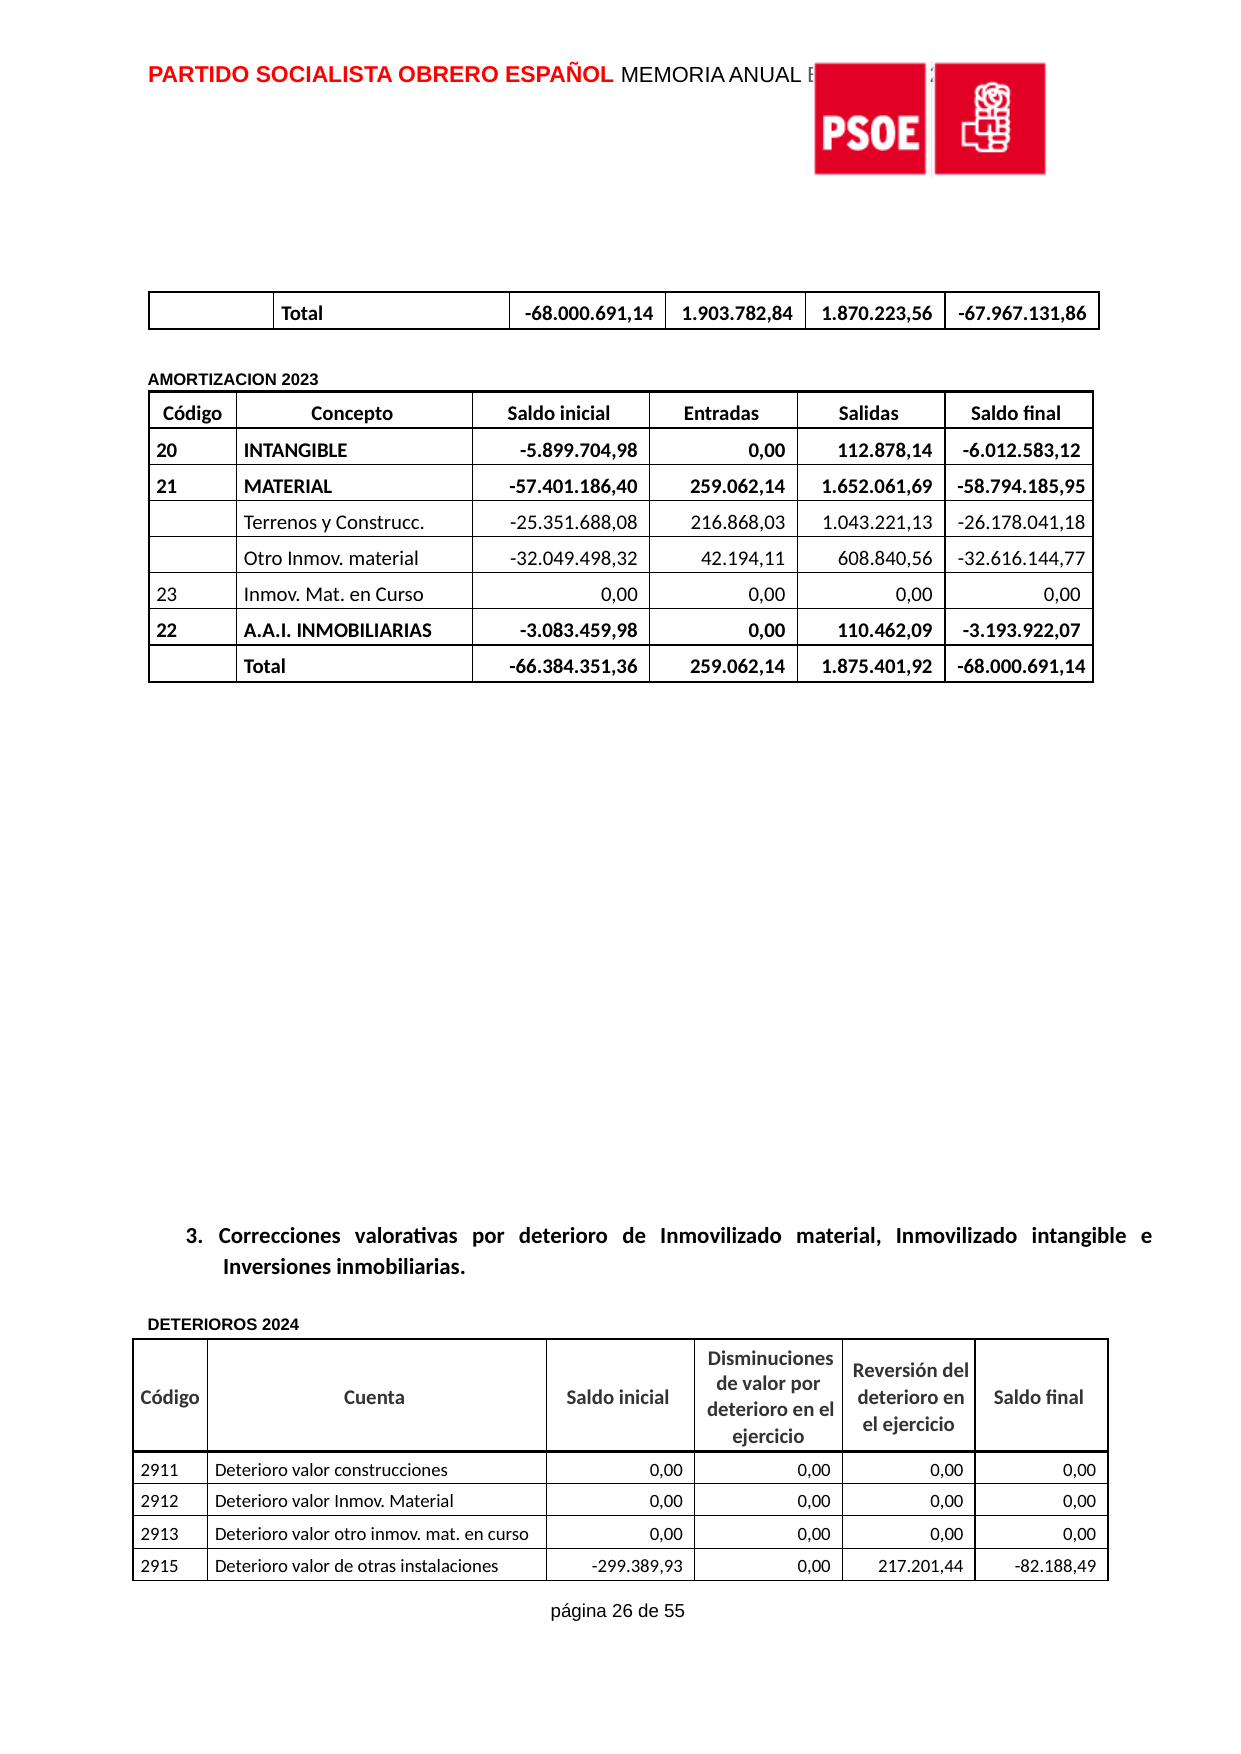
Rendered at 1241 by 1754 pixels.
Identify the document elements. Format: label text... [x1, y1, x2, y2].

text AMORTIZACION 2023 [147, 369, 1153, 389]
table_cell 0,00 [946, 573, 1092, 608]
table_cell 259.062,14 [650, 646, 797, 681]
table_cell [150, 293, 273, 328]
table_cell 0,00 [695, 1453, 842, 1483]
table_cell 0,00 [650, 429, 797, 464]
table_cell -67.967.131,86 [946, 293, 1098, 328]
text DETERIOROS 2024 [147, 1308, 1153, 1336]
table_cell [150, 537, 236, 572]
table_cell -3.193.922,07 [946, 609, 1092, 644]
table_header Concepto [237, 393, 472, 427]
table_cell 0,00 [843, 1453, 974, 1483]
table_cell -6.012.583,12 [946, 429, 1092, 464]
table_cell 0,00 [547, 1516, 694, 1548]
table_cell 110.462,09 [798, 609, 944, 644]
table_header Código [150, 393, 236, 427]
table_cell -25.351.688,08 [473, 501, 649, 536]
table_cell MATERIAL [237, 465, 472, 500]
table_cell 0,00 [650, 609, 797, 644]
table_cell 2913 [134, 1516, 207, 1548]
table_cell 216.868,03 [650, 501, 797, 536]
table_cell 0,00 [798, 573, 944, 608]
table_cell 0,00 [695, 1549, 842, 1580]
table_cell -57.401.186,40 [473, 465, 649, 500]
table_cell 20 [150, 429, 236, 464]
table_cell 0,00 [695, 1516, 842, 1548]
table_cell Total [274, 293, 509, 328]
table_cell 42.194,11 [650, 537, 797, 572]
table_cell [150, 646, 236, 681]
table_cell -82.188,49 [976, 1549, 1107, 1580]
table_cell -5.899.704,98 [473, 429, 649, 464]
table_cell 0,00 [695, 1484, 842, 1515]
table_header Saldo inicial [547, 1340, 694, 1450]
table_cell 1.652.061,69 [798, 465, 944, 500]
table_header Saldo final [946, 393, 1092, 427]
table_cell -299.389,93 [547, 1549, 694, 1580]
table_cell Deterioro valor Inmov. Material [208, 1484, 546, 1515]
table_cell Deterioro valor de otras instalaciones [208, 1549, 546, 1580]
table_cell -68.000.691,14 [510, 293, 665, 328]
table_cell 217.201,44 [843, 1549, 974, 1580]
table_cell -66.384.351,36 [473, 646, 649, 681]
table_cell 1.870.223,56 [806, 293, 944, 328]
table_cell Deterioro valor construcciones [208, 1453, 546, 1483]
table_cell 2911 [134, 1453, 207, 1483]
table_cell 0,00 [473, 573, 649, 608]
table_cell 2912 [134, 1484, 207, 1515]
table_cell 2915 [134, 1549, 207, 1580]
table_cell 0,00 [547, 1484, 694, 1515]
table_cell Deterioro valor otro inmov. mat. en curso [208, 1516, 546, 1548]
table_cell 112.878,14 [798, 429, 944, 464]
table_cell 0,00 [843, 1516, 974, 1548]
table_header Reversión del deterioro en el ejercicio [843, 1340, 974, 1450]
table_header Disminuciones de valor por deterioro en el ejercicio [695, 1340, 842, 1450]
table_cell 0,00 [843, 1484, 974, 1515]
table_cell 0,00 [976, 1453, 1107, 1483]
table_header Entradas [650, 393, 797, 427]
table_cell -58.794.185,95 [946, 465, 1092, 500]
table_cell 1.875.401,92 [798, 646, 944, 681]
table_cell -3.083.459,98 [473, 609, 649, 644]
table_cell 1.903.782,84 [666, 293, 805, 328]
table_cell -26.178.041,18 [946, 501, 1092, 536]
table_cell [150, 501, 236, 536]
table_cell Inmov. Mat. en Curso [237, 573, 472, 608]
table_header Cuenta [208, 1340, 546, 1450]
table_cell 23 [150, 573, 236, 608]
table_cell Otro Inmov. material [237, 537, 472, 572]
table_cell Terrenos y Construcc. [237, 501, 472, 536]
table_cell 0,00 [976, 1484, 1107, 1515]
table_cell 259.062,14 [650, 465, 797, 500]
table_cell 0,00 [976, 1516, 1107, 1548]
table_cell -32.616.144,77 [946, 537, 1092, 572]
table_cell 21 [150, 465, 236, 500]
table_cell -32.049.498,32 [473, 537, 649, 572]
table_cell A.A.I. INMOBILIARIAS [237, 609, 472, 644]
text 3. Correcciones valorativas por deterioro de Inmovilizado material, Inmovilizado intangible e Inversiones inmobiliarias. [185, 1221, 1153, 1280]
table_cell 0,00 [650, 573, 797, 608]
table_header Saldo final [976, 1340, 1107, 1450]
table_cell 22 [150, 609, 236, 644]
table_cell 0,00 [547, 1453, 694, 1483]
table_header Salidas [798, 393, 944, 427]
table_cell 1.043.221,13 [798, 501, 944, 536]
table_header Código [134, 1340, 207, 1450]
table_cell INTANGIBLE [237, 429, 472, 464]
table_cell Total [237, 646, 472, 681]
table_header Saldo inicial [473, 393, 649, 427]
table_cell -68.000.691,14 [946, 646, 1092, 681]
table_cell 608.840,56 [798, 537, 944, 572]
